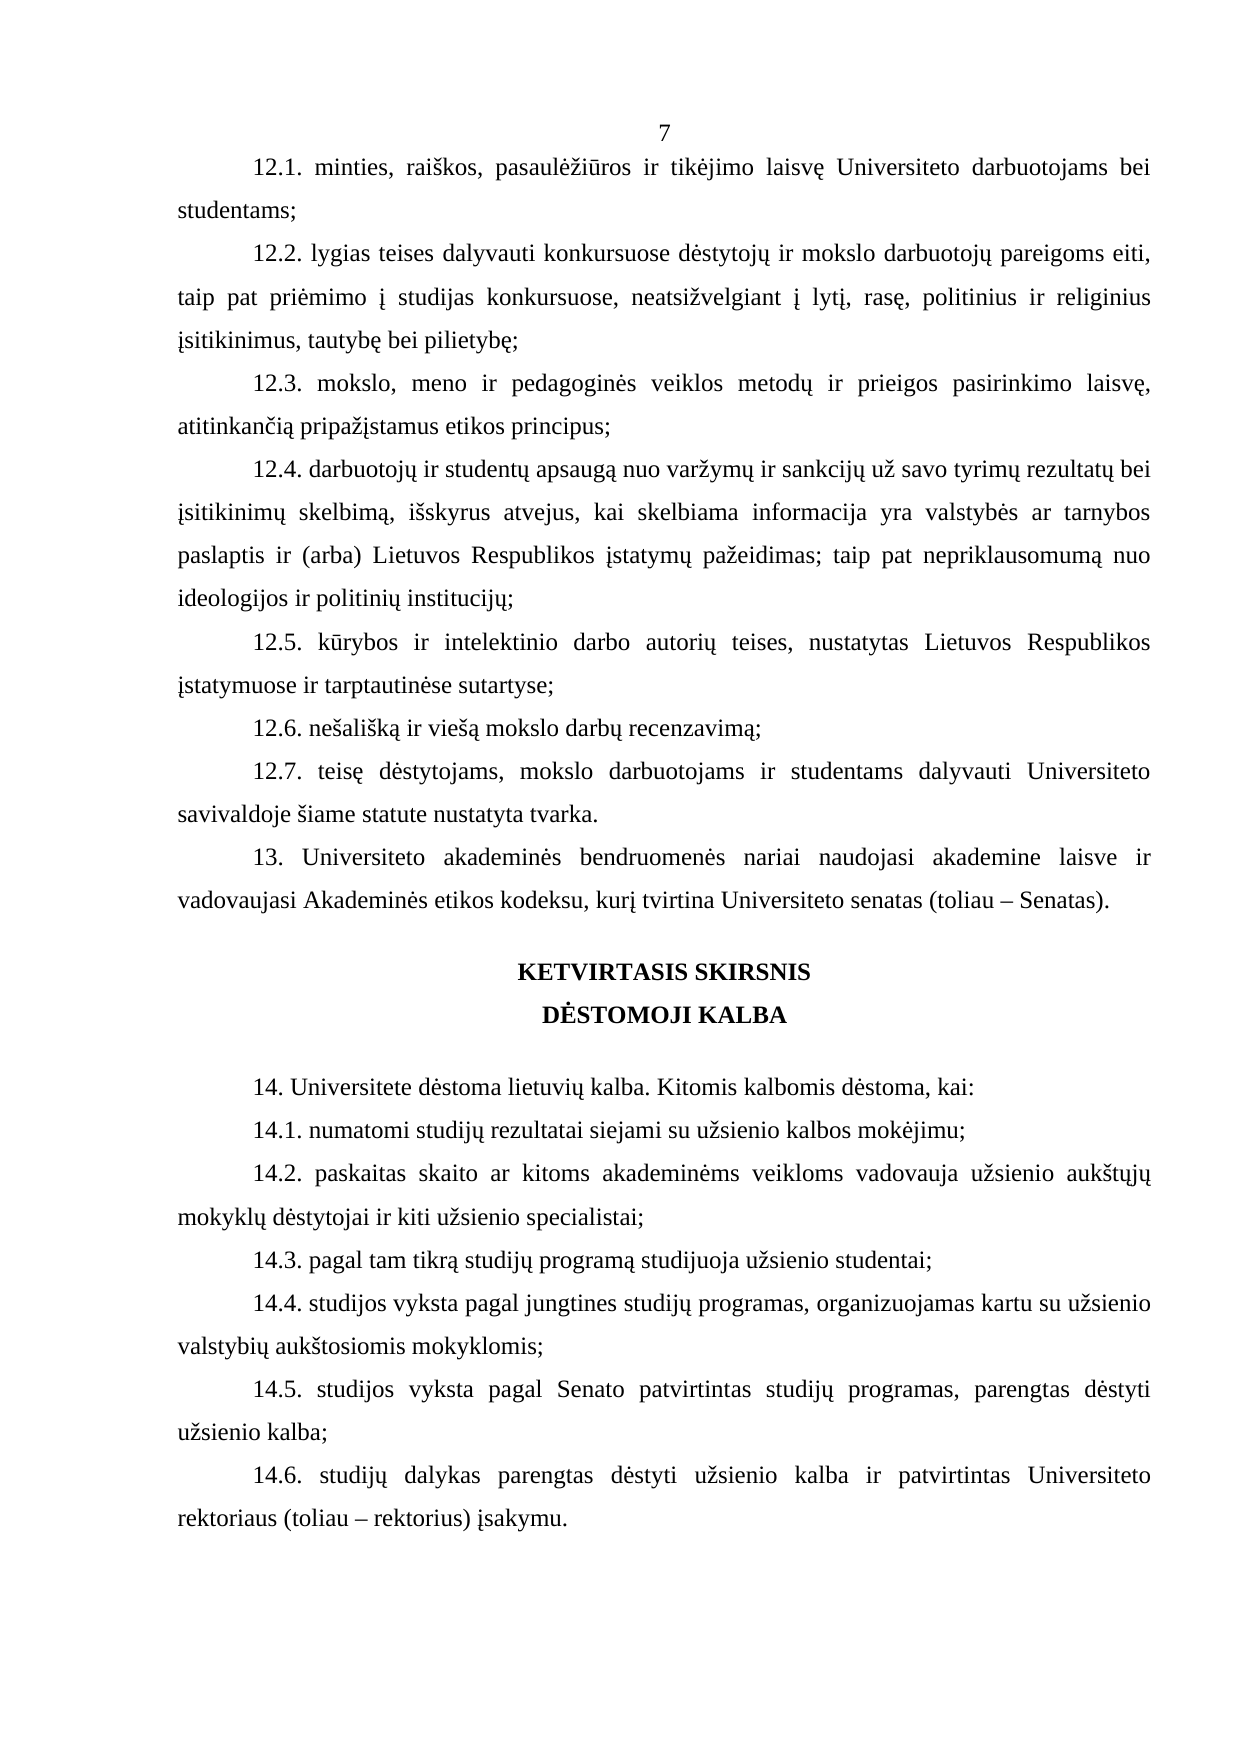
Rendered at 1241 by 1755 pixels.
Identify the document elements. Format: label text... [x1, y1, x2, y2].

text 12.3. mokslo, meno ir pedagoginės veiklos metodų ir prieigos pasirinkimo laisvę, atitinkančią pripažįstamus etikos principus; [177, 368, 1152, 440]
text 12.1. minties, raiškos, pasaulėžiūros ir tikėjimo laisvę Universiteto darbuotojams bei studentams; [177, 152, 1152, 224]
text 14.5. studijos vyksta pagal Senato patvirtintas studijų programas, parengtas dėstyti užsienio kalba; [177, 1374, 1152, 1446]
text 12.6. nešališką ir viešą mokslo darbų recenzavimą; [177, 713, 1152, 742]
text 14. Universitete dėstoma lietuvių kalba. Kitomis kalbomis dėstoma, kai: [177, 1072, 1152, 1101]
text 14.3. pagal tam tikrą studijų programą studijuoja užsienio studentai; [177, 1245, 1152, 1273]
text 14.1. numatomi studijų rezultatai siejami su užsienio kalbos mokėjimu; [177, 1115, 1152, 1144]
text 14.2. paskaitas skaito ar kitoms akademinėms veikloms vadovauja užsienio aukštųjų mokyklų dėstytojai ir kiti užsienio specialistai; [177, 1158, 1152, 1230]
text 14.6. studijų dalykas parengtas dėstyti užsienio kalba ir patvirtintas Universiteto rektoriaus (toliau – rektorius) įsakymu. [177, 1460, 1152, 1532]
text KETVIRTASIS SKIRSNIS [177, 957, 1152, 986]
text 12.2. lygias teises dalyvauti konkursuose dėstytojų ir mokslo darbuotojų pareigoms eiti, taip pat priėmimo į studijas konkursuose, neatsižvelgiant į lytį, rasę, politinius ir religinius įsitikinimus, tautybę bei pilietybę; [177, 238, 1152, 353]
text 12.7. teisę dėstytojams, mokslo darbuotojams ir studentams dalyvauti Universiteto savivaldoje šiame statute nustatyta tvarka. [177, 756, 1152, 828]
text 12.4. darbuotojų ir studentų apsaugą nuo varžymų ir sankcijų už savo tyrimų rezultatų bei įsitikinimų skelbimą, išskyrus atvejus, kai skelbiama informacija yra valstybės ar tarnybos paslaptis ir (arba) Lietuvos Respublikos įstatymų pažeidimas; taip pat nepriklausomumą nuo ideologijos ir politinių institucijų; [177, 454, 1152, 612]
text 13. Universiteto akademinės bendruomenės nariai naudojasi akademine laisve ir vadovaujasi Akademinės etikos kodeksu, kurį tvirtina Universiteto senatas (toliau – Senatas). [177, 842, 1152, 914]
text 14.4. studijos vyksta pagal jungtines studijų programas, organizuojamas kartu su užsienio valstybių aukštosiomis mokyklomis; [177, 1288, 1152, 1360]
text 12.5. kūrybos ir intelektinio darbo autorių teises, nustatytas Lietuvos Respublikos įstatymuose ir tarptautinėse sutartyse; [177, 627, 1152, 698]
text DĖSTOMOJI KALBA [177, 1000, 1152, 1029]
